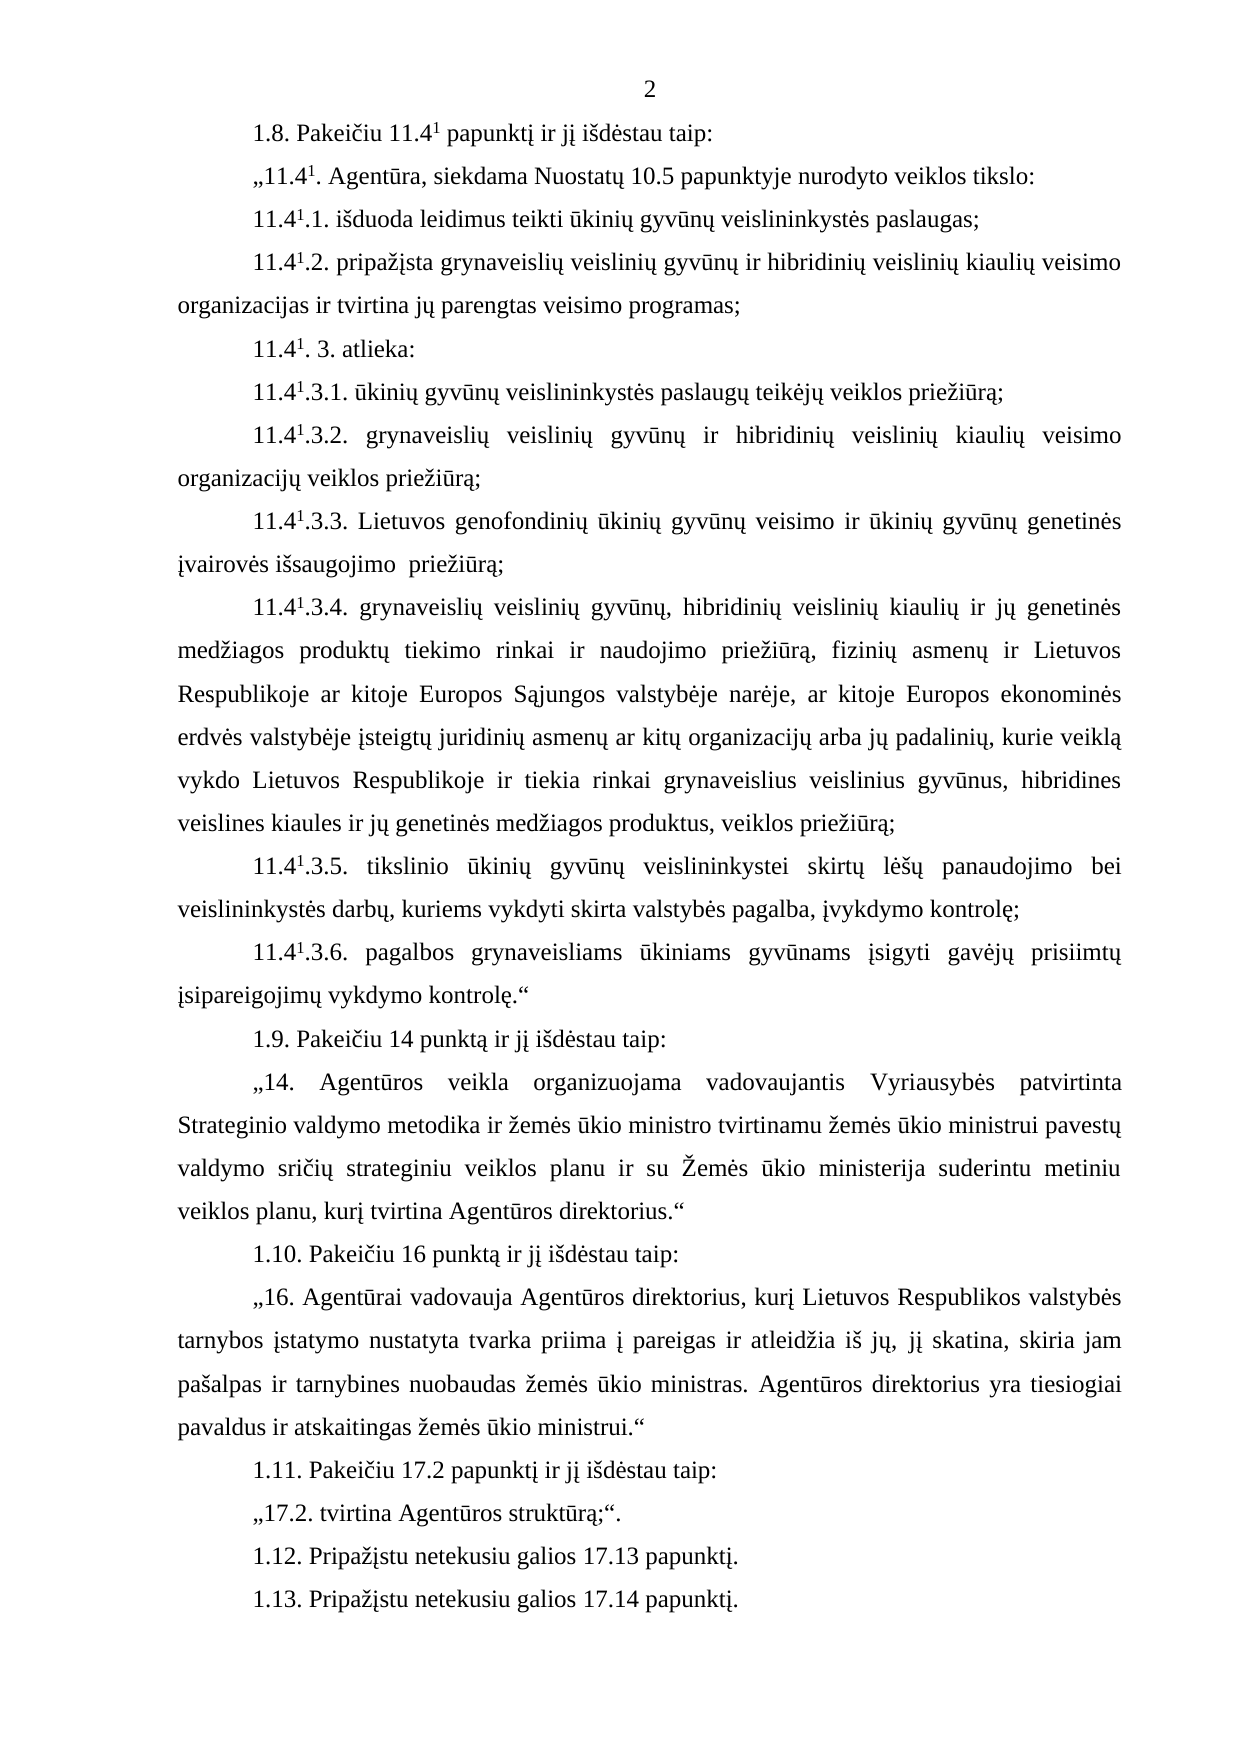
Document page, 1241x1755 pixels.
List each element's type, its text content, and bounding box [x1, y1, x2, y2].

text 11.41.2. pripažįsta grynaveislių veislinių gyvūnų ir hibridinių veislinių kiaulių veisimo organizacijas ir tvirtina jų parengtas veisimo programas; [177, 247, 1122, 319]
text „17.2. tvirtina Agentūros struktūrą;“. [177, 1498, 1122, 1527]
text 1.9. Pakeičiu 14 punktą ir jį išdėstau taip: [177, 1024, 1122, 1052]
text 11.41. 3. atlieka: [177, 334, 1122, 362]
text 11.41.3.3. Lietuvos genofondinių ūkinių gyvūnų veisimo ir ūkinių gyvūnų genetinės įvairovės išsaugojimo priežiūrą; [177, 506, 1122, 578]
text 11.41.1. išduoda leidimus teikti ūkinių gyvūnų veislininkystės paslaugas; [177, 204, 1122, 233]
text 11.41.3.2. grynaveislių veislinių gyvūnų ir hibridinių veislinių kiaulių veisimo organizacijų veiklos priežiūrą; [177, 420, 1122, 492]
text „14. Agentūros veikla organizuojama vadovaujantis Vyriausybės patvirtinta Strateginio valdymo metodika ir žemės ūkio ministro tvirtinamu žemės ūkio ministrui pavestų valdymo sričių strateginiu veiklos planu ir su Žemės ūkio ministerija suderintu metiniu veiklos planu, kurį tvirtina Agentūros direktorius.“ [177, 1067, 1122, 1225]
text 11.41.3.4. grynaveislių veislinių gyvūnų, hibridinių veislinių kiaulių ir jų genetinės medžiagos produktų tiekimo rinkai ir naudojimo priežiūrą, fizinių asmenų ir Lietuvos Respublikoje ar kitoje Europos Sąjungos valstybėje narėje, ar kitoje Europos ekonominės erdvės valstybėje įsteigtų juridinių asmenų ar kitų organizacijų arba jų padalinių, kurie veiklą vykdo Lietuvos Respublikoje ir tiekia rinkai grynaveislius veislinius gyvūnus, hibridines veislines kiaules ir jų genetinės medžiagos produktus, veiklos priežiūrą; [177, 592, 1122, 837]
text 11.41.3.5. tikslinio ūkinių gyvūnų veislininkystei skirtų lėšų panaudojimo bei veislininkystės darbų, kuriems vykdyti skirta valstybės pagalba, įvykdymo kontrolę; [177, 851, 1122, 923]
text 11.41.3.1. ūkinių gyvūnų veislininkystės paslaugų teikėjų veiklos priežiūrą; [177, 377, 1122, 406]
text 1.12. Pripažįstu netekusiu galios 17.13 papunktį. [177, 1541, 1122, 1570]
text 1.8. Pakeičiu 11.41 papunktį ir jį išdėstau taip: [177, 118, 1122, 147]
text 1.13. Pripažįstu netekusiu galios 17.14 papunktį. [177, 1584, 1122, 1613]
text „16. Agentūrai vadovauja Agentūros direktorius, kurį Lietuvos Respublikos valstybės tarnybos įstatymo nustatyta tvarka priima į pareigas ir atleidžia iš jų, jį skatina, skiria jam pašalpas ir tarnybines nuobaudas žemės ūkio ministras. Agentūros direktorius yra tiesiogiai pavaldus ir atskaitingas žemės ūkio ministrui.“ [177, 1282, 1122, 1441]
text „11.41. Agentūra, siekdama Nuostatų 10.5 papunktyje nurodyto veiklos tikslo: [177, 161, 1122, 190]
text 1.10. Pakeičiu 16 punktą ir jį išdėstau taip: [177, 1239, 1122, 1268]
text 1.11. Pakeičiu 17.2 papunktį ir jį išdėstau taip: [177, 1455, 1122, 1484]
text 11.41.3.6. pagalbos grynaveisliams ūkiniams gyvūnams įsigyti gavėjų prisiimtų įsipareigojimų vykdymo kontrolę.“ [177, 937, 1122, 1009]
